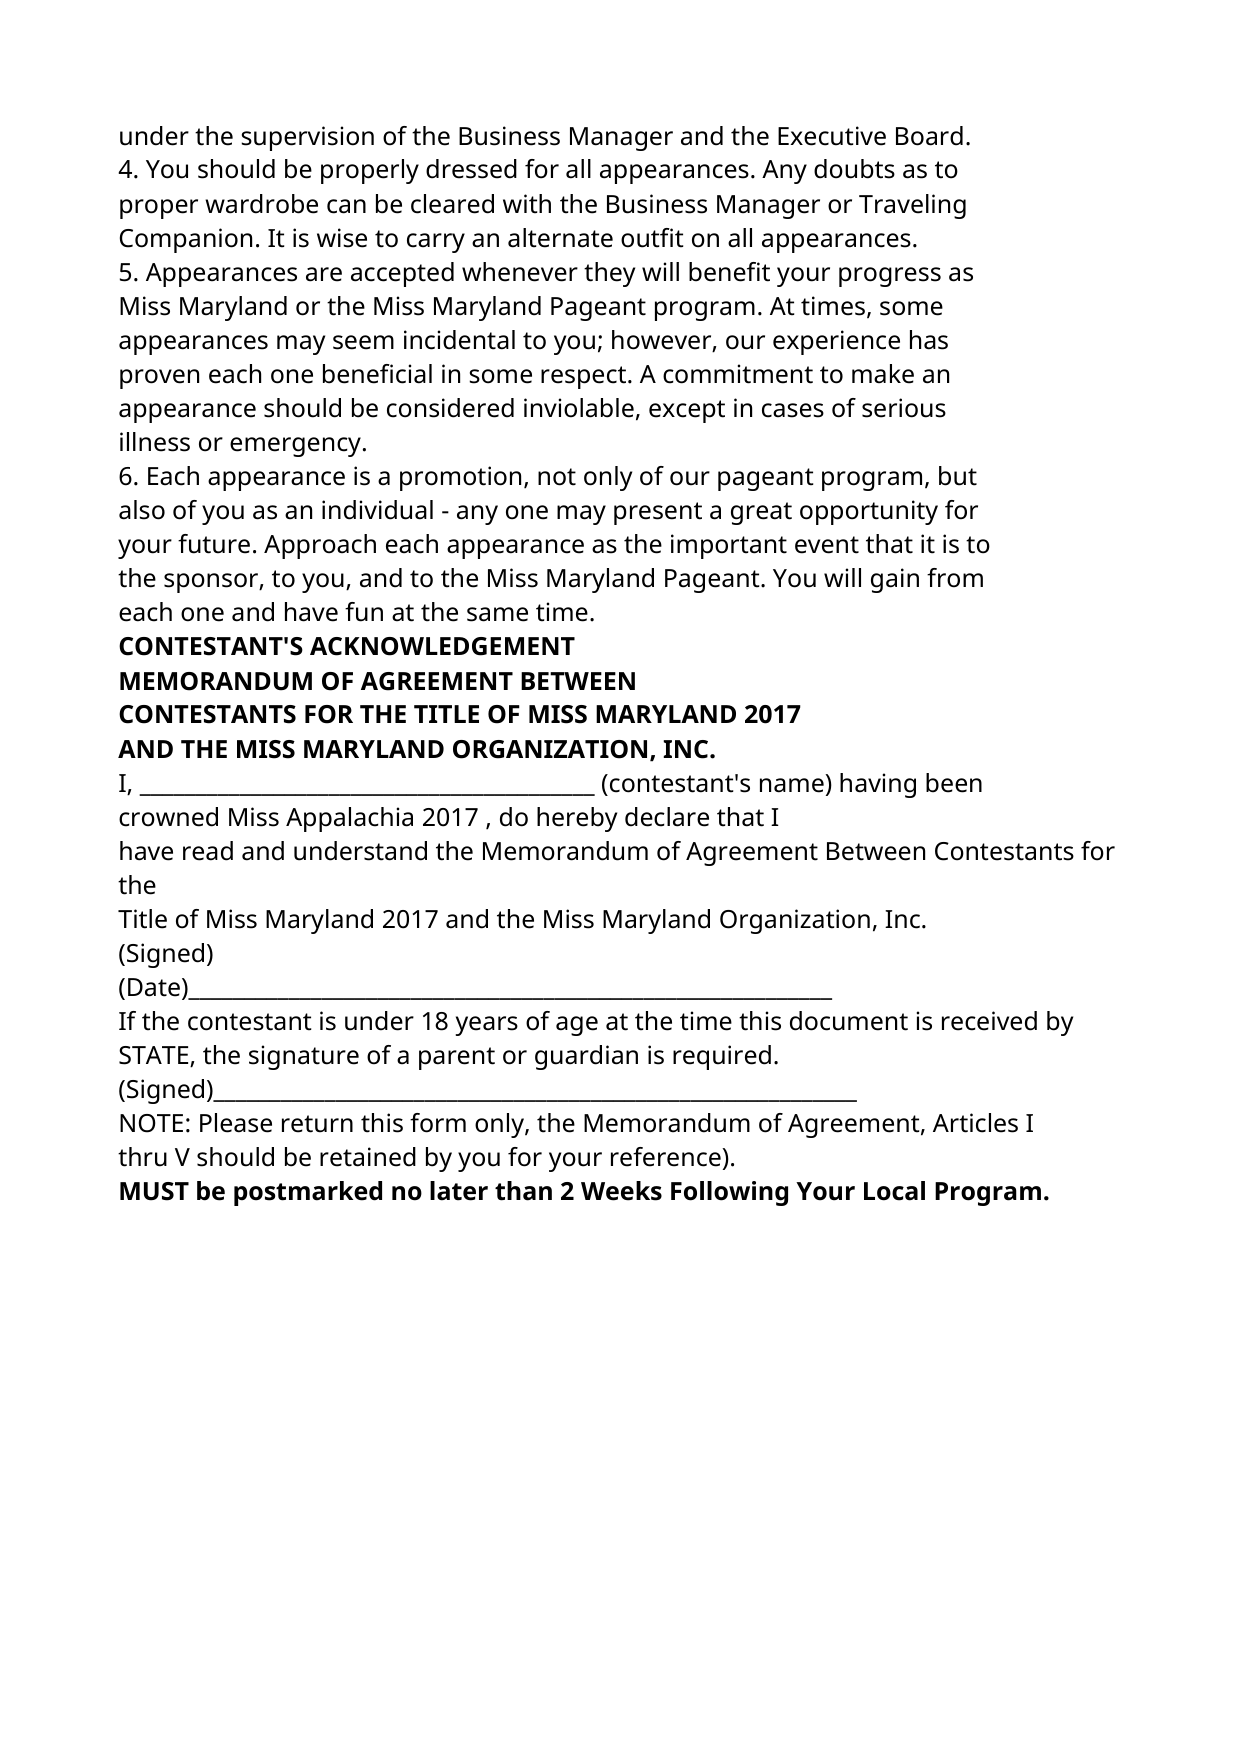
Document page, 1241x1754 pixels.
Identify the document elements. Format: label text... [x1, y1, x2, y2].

text STATE, the signature of a parent or guardian is required. [118, 1038, 1122, 1072]
text your future. Approach each appearance as the important event that it is to [118, 527, 1122, 561]
text crowned Miss Appalachia 2017 , do hereby declare that I [118, 799, 1122, 833]
text illness or emergency. [118, 425, 1122, 459]
text MEMORANDUM OF AGREEMENT BETWEEN [118, 663, 1122, 697]
text also of you as an individual - any one may present a great opportunity for [118, 493, 1122, 527]
text the sponsor, to you, and to the Miss Maryland Pageant. You will gain from [118, 561, 1122, 595]
text 4. You should be properly dressed for all appearances. Any doubts as to [118, 152, 1122, 186]
text AND THE MISS MARYLAND ORGANIZATION, INC. [118, 731, 1122, 765]
text CONTESTANT'S ACKNOWLEDGEMENT [118, 629, 1122, 663]
text NOTE: Please return this form only, the Memorandum of Agreement, Articles I [118, 1106, 1122, 1140]
text have read and understand the Memorandum of Agreement Between Contestants for the [118, 833, 1122, 902]
text each one and have fun at the same time. [118, 595, 1122, 629]
text thru V should be retained by you for your reference). [118, 1140, 1122, 1174]
text under the supervision of the Business Manager and the Executive Board. [118, 118, 1122, 152]
text appearances may seem incidental to you; however, our experience has [118, 322, 1122, 357]
text I, _________________________________________ (contestant's name) having been [118, 765, 1122, 799]
text Miss Maryland or the Miss Maryland Pageant program. At times, some [118, 288, 1122, 322]
text Companion. It is wise to carry an alternate outfit on all appearances. [118, 220, 1122, 254]
text MUST be postmarked no later than 2 Weeks Following Your Local Program. [118, 1174, 1122, 1208]
text If the contestant is under 18 years of age at the time this document is received by [118, 1004, 1122, 1038]
text proven each one beneficial in some respect. A commitment to make an [118, 357, 1122, 391]
text Title of Miss Maryland 2017 and the Miss Maryland Organization, Inc. [118, 902, 1122, 936]
text (Date)__________________________________________________________ [118, 970, 1122, 1004]
text 6. Each appearance is a promotion, not only of our pageant program, but [118, 459, 1122, 493]
text 5. Appearances are accepted whenever they will benefit your progress as [118, 254, 1122, 288]
text (Signed)__________________________________________________________ [118, 1072, 1122, 1106]
text proper wardrobe can be cleared with the Business Manager or Traveling [118, 186, 1122, 220]
text (Signed) [118, 936, 1122, 970]
text CONTESTANTS FOR THE TITLE OF MISS MARYLAND 2017 [118, 697, 1122, 731]
text appearance should be considered inviolable, except in cases of serious [118, 391, 1122, 425]
